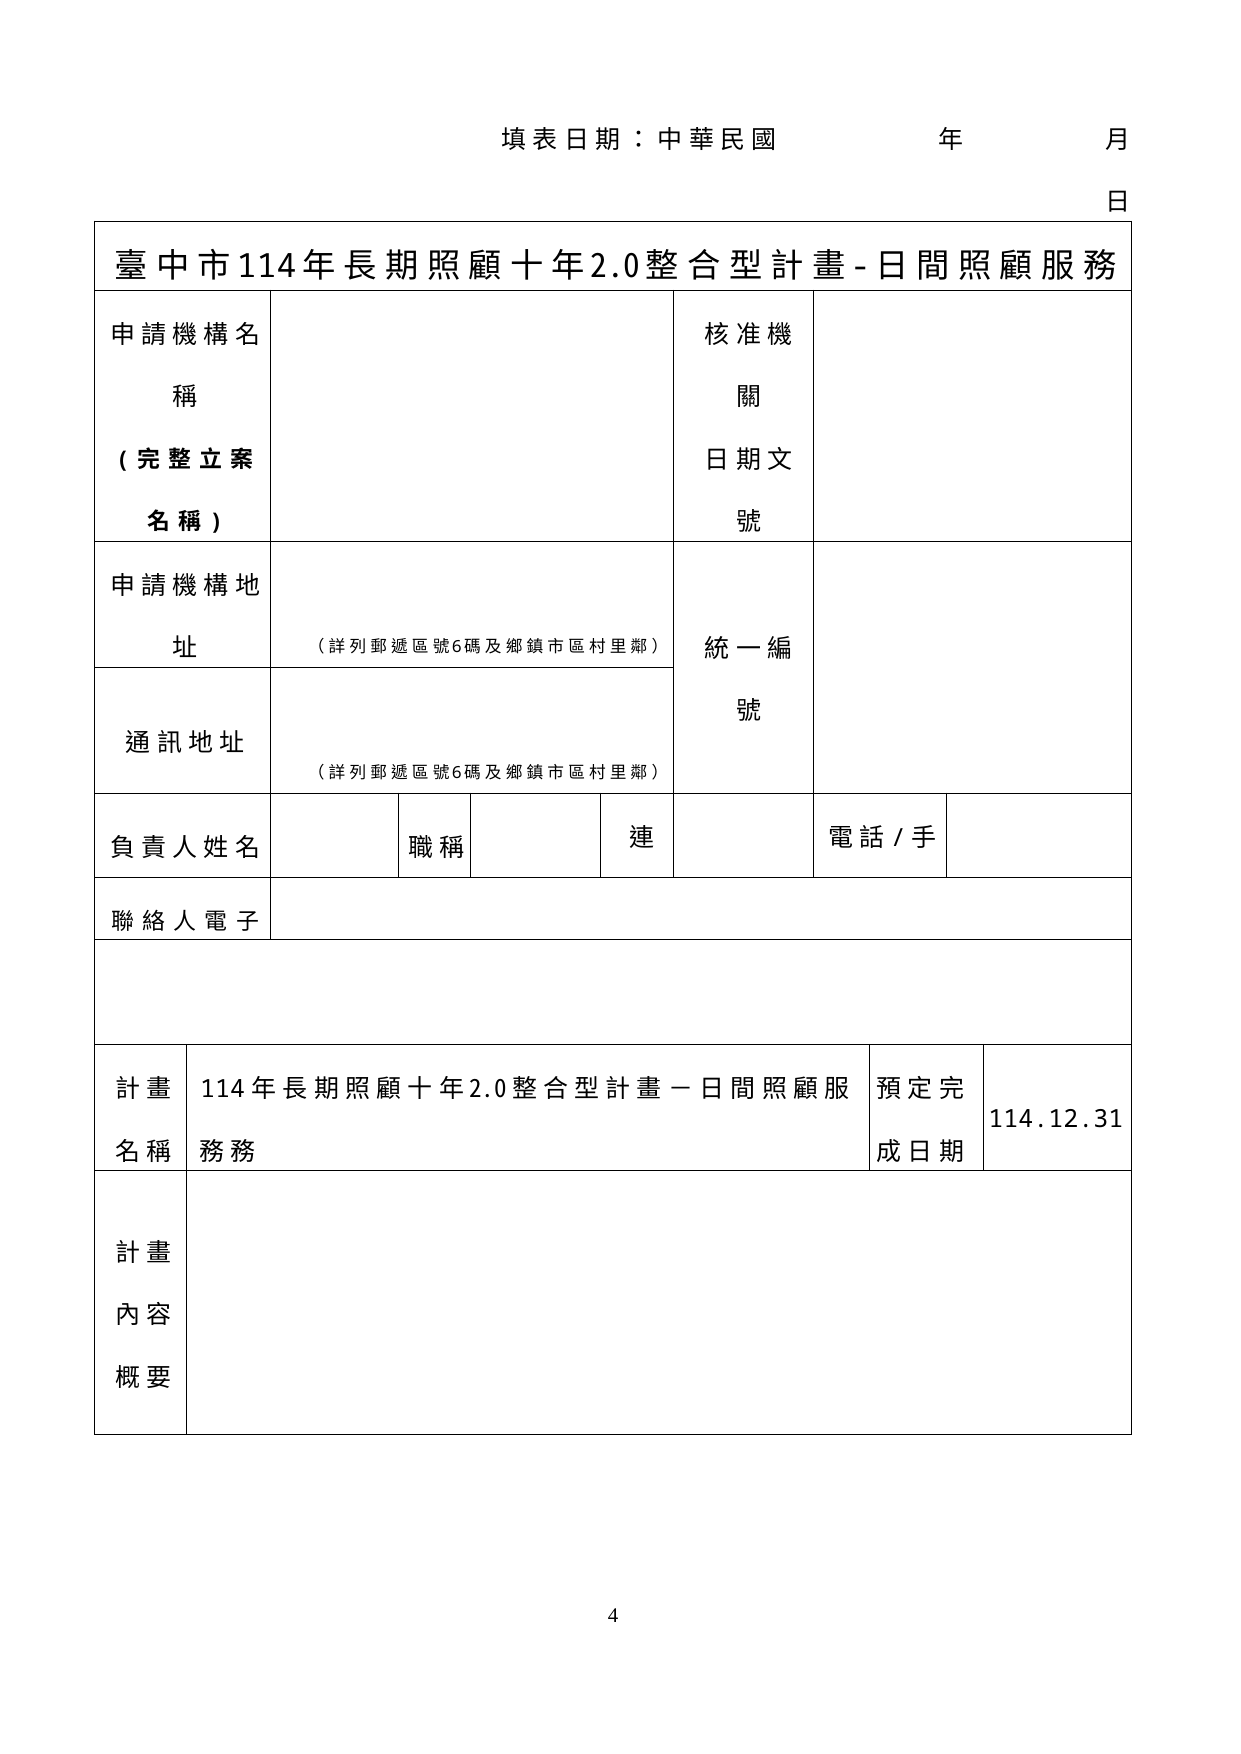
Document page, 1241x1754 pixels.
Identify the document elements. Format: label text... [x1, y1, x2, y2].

table_cell （申請單位用印、負責人簽章） [95, 940, 1131, 1044]
table_cell （詳列郵遞區號6碼及鄉鎮市區村里鄰） [271, 542, 673, 667]
table_cell 申請機構地址 [95, 542, 270, 667]
table_cell [271, 794, 398, 877]
table_cell 電話/手機 [814, 794, 946, 877]
table_cell 計畫內容概要 [95, 1171, 186, 1434]
table_cell （詳列郵遞區號6碼及鄉鎮市區村里鄰） [271, 668, 673, 793]
table_cell 職稱 [399, 794, 470, 877]
table_cell [674, 794, 813, 877]
table_cell 114.12.31 [984, 1045, 1131, 1170]
table_cell [187, 1171, 1131, 1434]
table_cell 聯絡人電子信箱 [95, 878, 270, 939]
table_cell [814, 291, 1131, 541]
table_cell 統一編號 [674, 542, 813, 793]
table_cell [271, 291, 673, 541]
table_cell 114年長期照顧十年2.0整合型計畫－日間照顧服務務 [187, 1045, 869, 1170]
table_cell 核准機關 日期文號 [674, 291, 813, 541]
table_cell 申請機構名稱 (完整立案名稱) [95, 291, 270, 541]
table_cell 通訊地址 [95, 668, 270, 793]
table_cell [471, 794, 600, 877]
table_cell [271, 878, 1131, 939]
table_cell 預定完成日期 [870, 1045, 983, 1170]
table_cell 連絡人姓名 [601, 794, 673, 877]
table_cell 負責人姓名 [95, 794, 270, 877]
table_cell [947, 794, 1131, 877]
text 填表日期：中華民國 年 月 日 [92, 96, 1134, 221]
table_header 臺中市114年長期照顧十年2.0整合型計畫-日間照顧服務單位申請表 [95, 222, 1131, 289]
table_cell 計畫 名稱 [95, 1045, 186, 1170]
table_cell [814, 542, 1131, 793]
